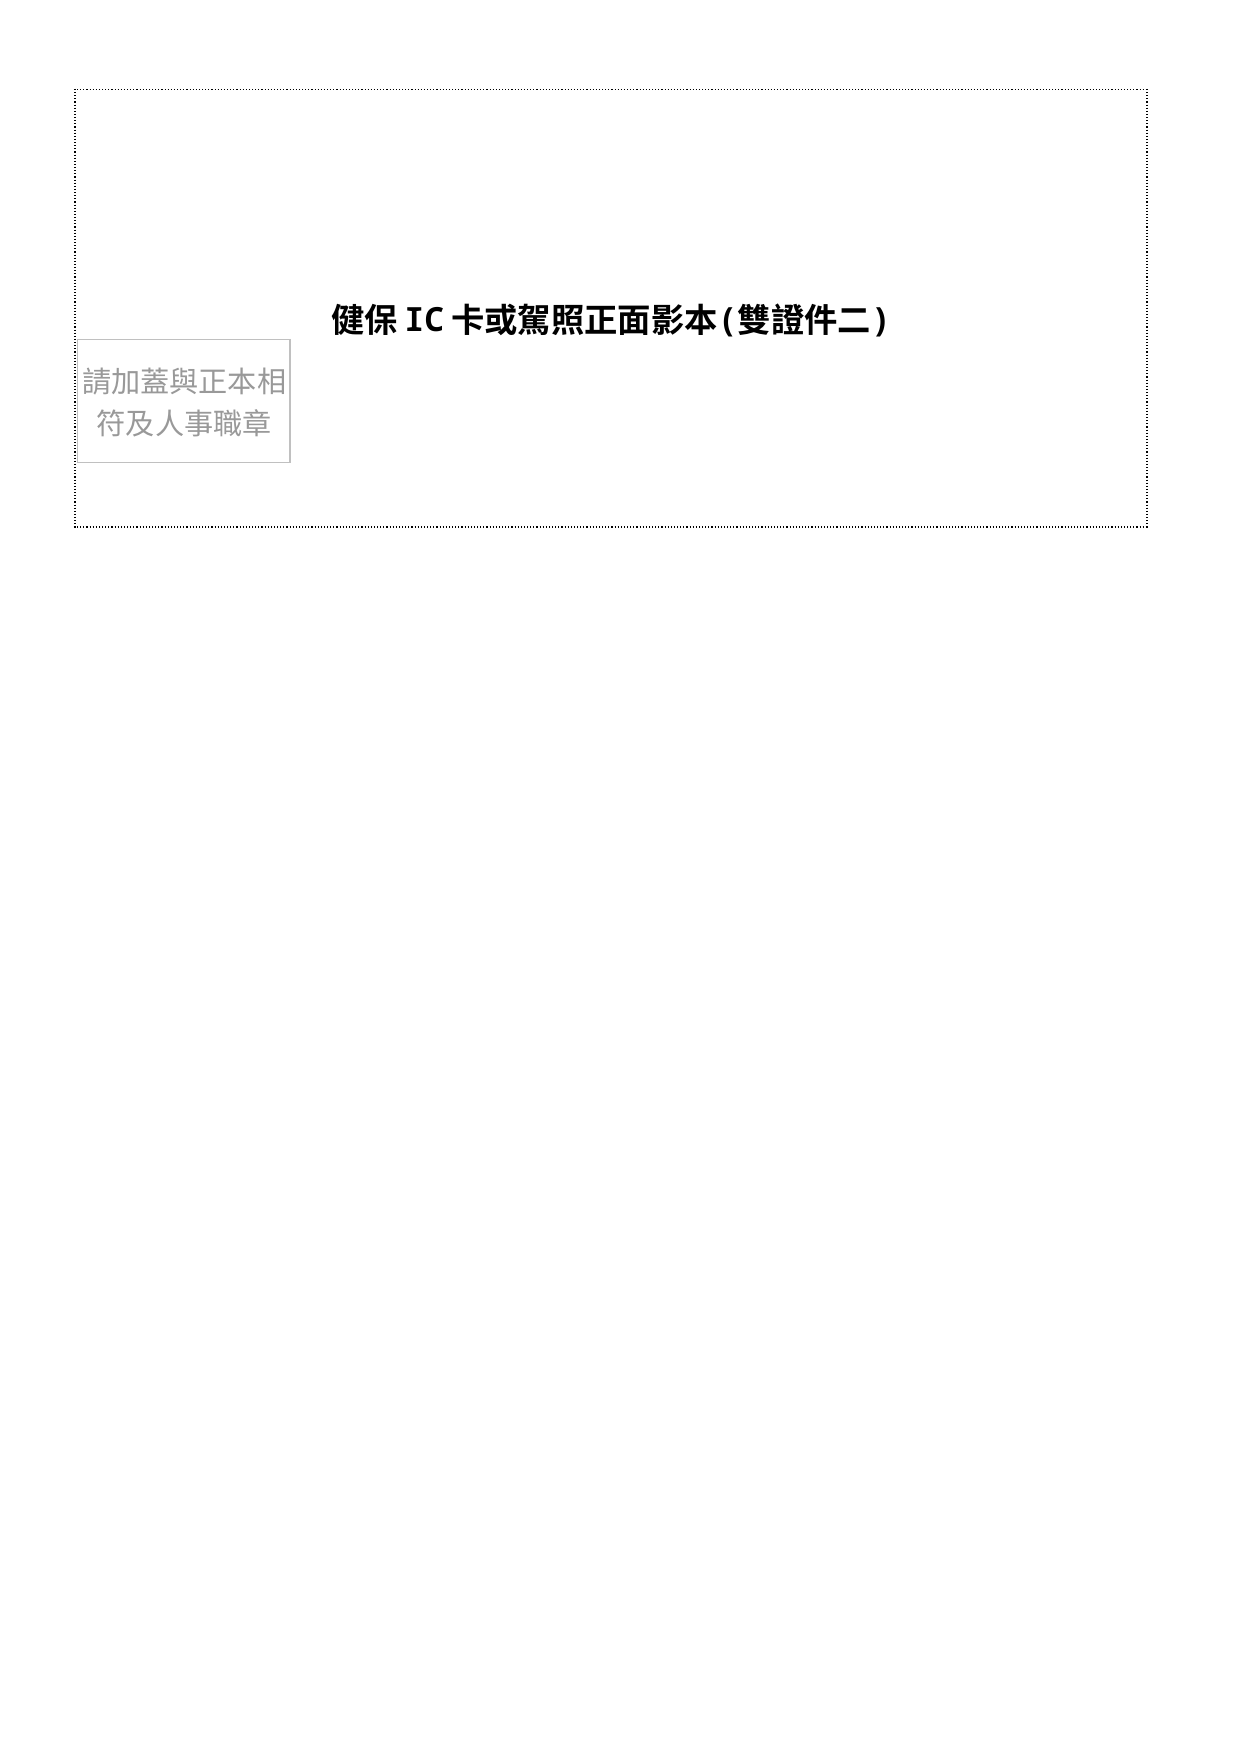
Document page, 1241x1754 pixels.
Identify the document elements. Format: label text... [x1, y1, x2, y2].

table_header 請加蓋與正本相符及人事職章 [78, 340, 289, 462]
table_cell 健保IC卡或駕照正面影本(雙證件二) [75, 89, 1147, 526]
